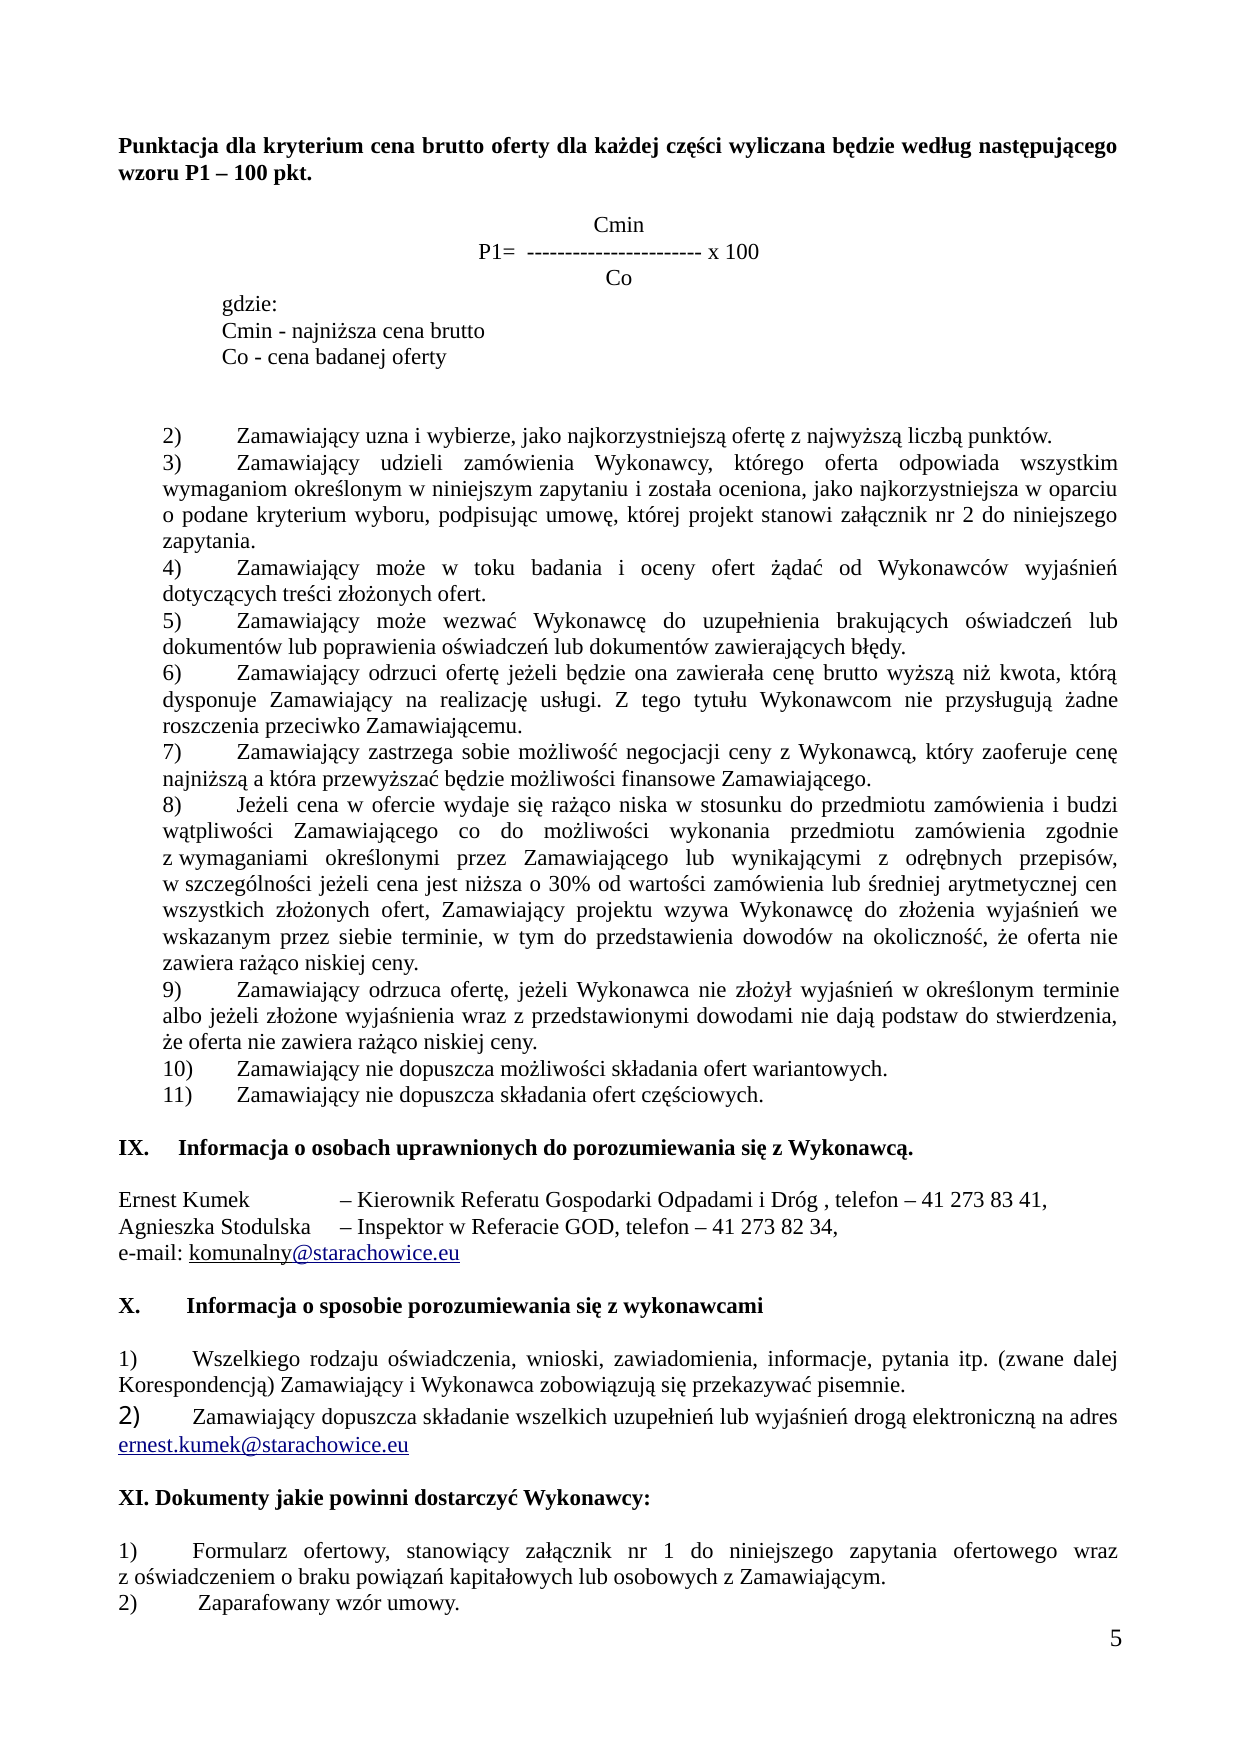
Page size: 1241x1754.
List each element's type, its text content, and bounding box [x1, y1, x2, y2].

text Cmin [118, 211, 1119, 238]
text Co - cena badanej oferty [222, 343, 1119, 369]
list Zamawiający może wezwać Wykonawcę do uzupełnienia brakujących oświadczeń lub dokumentów lub poprawienia oświadczeń lub dokumentów zawierających błędy. [162, 607, 1119, 659]
text XI. Dokumenty jakie powinni dostarczyć Wykonawcy: [118, 1484, 1119, 1510]
list Wszelkiego rodzaju oświadczenia, wnioski, zawiadomienia, informacje, pytania itp. (zwane dalej Korespondencją) Zamawiający i Wykonawca zobowiązują się przekazywać pisemnie. [118, 1344, 1119, 1397]
list Zamawiający nie dopuszcza składania ofert częściowych. [162, 1081, 1119, 1107]
list Zamawiający dopuszcza składanie wszelkich uzupełnień lub wyjaśnień drogą elektroniczną na adres ernest.kumek@starachowice.eu [118, 1397, 1119, 1458]
list Jeżeli cena w ofercie wydaje się rażąco niska w stosunku do przedmiotu zamówienia i budzi wątpliwości Zamawiającego co do możliwości wykonania przedmiotu zamówienia zgodnie z wymaganiami określonymi przez Zamawiającego lub wynikającymi z odrębnych przepisów, w szczególności jeżeli cena jest niższa o 30% od wartości zamówienia lub średniej arytmetycznej cen wszystkich złożonych ofert, Zamawiający projektu wzywa Wykonawcę do złożenia wyjaśnień we wskazanym przez siebie terminie, w tym do przedstawienia dowodów na okoliczność, że oferta nie zawiera rażąco niskiej ceny. [162, 791, 1119, 976]
list Zamawiający zastrzega sobie możliwość negocjacji ceny z Wykonawcą, który zaoferuje cenę najniższą a która przewyższać będzie możliwości finansowe Zamawiającego. [162, 738, 1119, 791]
list Zamawiający może w toku badania i oceny ofert żądać od Wykonawców wyjaśnień dotyczących treści złożonych ofert. [162, 554, 1119, 607]
text gdzie: [222, 290, 1119, 317]
list Zamawiający udzieli zamówienia Wykonawcy, którego oferta odpowiada wszystkim wymaganiom określonym w niniejszym zapytaniu i została oceniona, jako najkorzystniejsza w oparciu o podane kryterium wyboru, podpisując umowę, której projekt stanowi załącznik nr 2 do niniejszego zapytania. [162, 448, 1119, 554]
text Co [118, 264, 1119, 290]
text Agnieszka Stodulska – Inspektor w Referacie GOD, telefon – 41 273 82 34, [118, 1213, 1119, 1239]
text X. Informacja o sposobie porozumiewania się z wykonawcami [118, 1292, 1119, 1318]
text Cmin - najniższa cena brutto [222, 317, 1119, 343]
list Zamawiający odrzuca ofertę, jeżeli Wykonawca nie złożył wyjaśnień w określonym terminie albo jeżeli złożone wyjaśnienia wraz z przedstawionymi dowodami nie dają podstaw do stwierdzenia, że oferta nie zawiera rażąco niskiej ceny. [162, 976, 1119, 1055]
list Zamawiający odrzuci ofertę jeżeli będzie ona zawierała cenę brutto wyższą niż kwota, którą dysponuje Zamawiający na realizację usługi. Z tego tytułu Wykonawcom nie przysługują żadne roszczenia przeciwko Zamawiającemu. [162, 659, 1119, 738]
text e-mail: komunalny@starachowice.eu [118, 1239, 1119, 1266]
text Punktacja dla kryterium cena brutto oferty dla każdej części wyliczana będzie według następującego wzoru P1 – 100 pkt. [118, 132, 1119, 185]
list Formularz ofertowy, stanowiący załącznik nr 1 do niniejszego zapytania ofertowego wraz z oświadczeniem o braku powiązań kapitałowych lub osobowych z Zamawiającym. [118, 1537, 1119, 1589]
text Ernest Kumek – Kierownik Referatu Gospodarki Odpadami i Dróg , telefon – 41 273 83 41, [118, 1186, 1119, 1213]
text IX. Informacja o osobach uprawnionych do porozumiewania się z Wykonawcą. [118, 1134, 1119, 1160]
list Zamawiający nie dopuszcza możliwości składania ofert wariantowych. [162, 1055, 1119, 1081]
list Zaparafowany wzór umowy. [118, 1589, 1119, 1616]
list Zamawiający uzna i wybierze, jako najkorzystniejszą ofertę z najwyższą liczbą punktów. [162, 422, 1119, 448]
text P1= ----------------------- x 100 [118, 238, 1119, 264]
